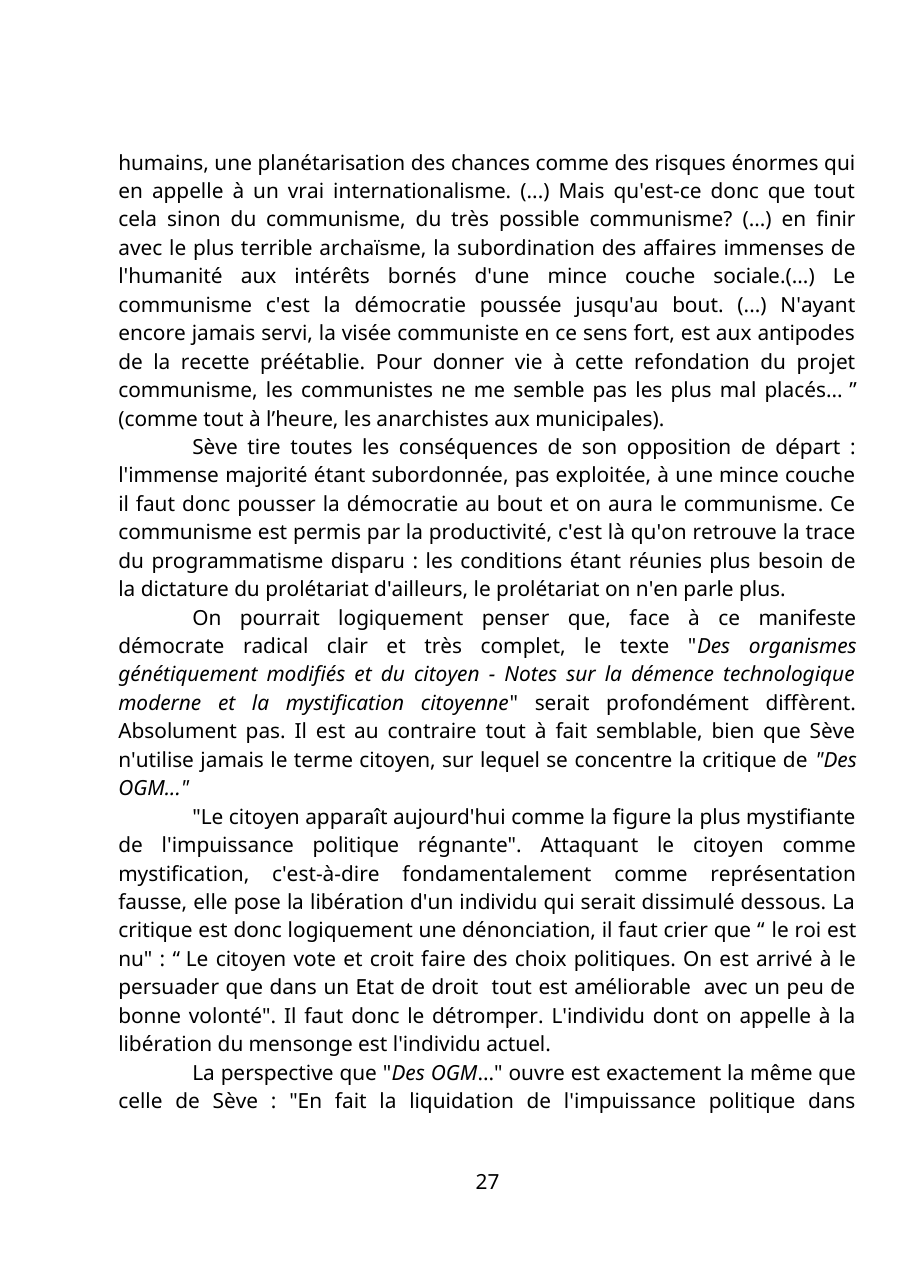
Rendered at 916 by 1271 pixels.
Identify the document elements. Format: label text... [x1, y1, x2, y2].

text "Le citoyen apparaît aujourd'hui comme la figure la plus mystifiante de l'impuissance politique régnante". Attaquant le citoyen comme mystification, c'est-à-dire fondamentalement comme représentation fausse, elle pose la libération d'un individu qui serait dissimulé dessous. La critique est donc logiquement une dénonciation, il faut crier que “ le roi est nu" : “ Le citoyen vote et croit faire des choix politiques. On est arrivé à le persuader que dans un Etat de droit tout est améliorable avec un peu de bonne volonté". Il faut donc le détromper. L'individu dont on appelle à la libération du mensonge est l'individu actuel. [118, 802, 856, 1058]
text On pourrait logiquement penser que, face à ce manifeste démocrate radical clair et très complet, le texte "Des organismes génétiquement modifiés et du citoyen - Notes sur la démence technologique moderne et la mystification citoyenne" serait profondément diffèrent. Absolument pas. Il est au contraire tout à fait semblable, bien que Sève n'utilise jamais le terme citoyen, sur lequel se concentre la critique de "Des OGM..." [118, 603, 856, 802]
text La perspective que "Des OGM..." ouvre est exactement la même que celle de Sève : "En fait la liquidation de l'impuissance politique dans [118, 1058, 856, 1114]
text Sève tire toutes les conséquences de son opposition de départ : l'immense majorité étant subordonnée, pas exploitée, à une mince couche il faut donc pousser la démocratie au bout et on aura le communisme. Ce communisme est permis par la productivité, c'est là qu'on retrouve la trace du programmatisme disparu : les conditions étant réunies plus besoin de la dictature du prolétariat d'ailleurs, le prolétariat on n'en parle plus. [118, 432, 856, 603]
text humains, une planétarisation des chances comme des risques énormes qui en appelle à un vrai internationalisme. (...) Mais qu'est-ce donc que tout cela sinon du communisme, du très possible communisme? (...) en finir avec le plus terrible archaïsme, la subordination des affaires immenses de l'humanité aux intérêts bornés d'une mince couche sociale.(...) Le communisme c'est la démocratie poussée jusqu'au bout. (...) N'ayant encore jamais servi, la visée communiste en ce sens fort, est aux antipodes de la recette préétablie. Pour donner vie à cette refondation du projet communisme, les communistes ne me semble pas les plus mal placés... ” (comme tout à l’heure, les anarchistes aux municipales). [118, 148, 856, 432]
